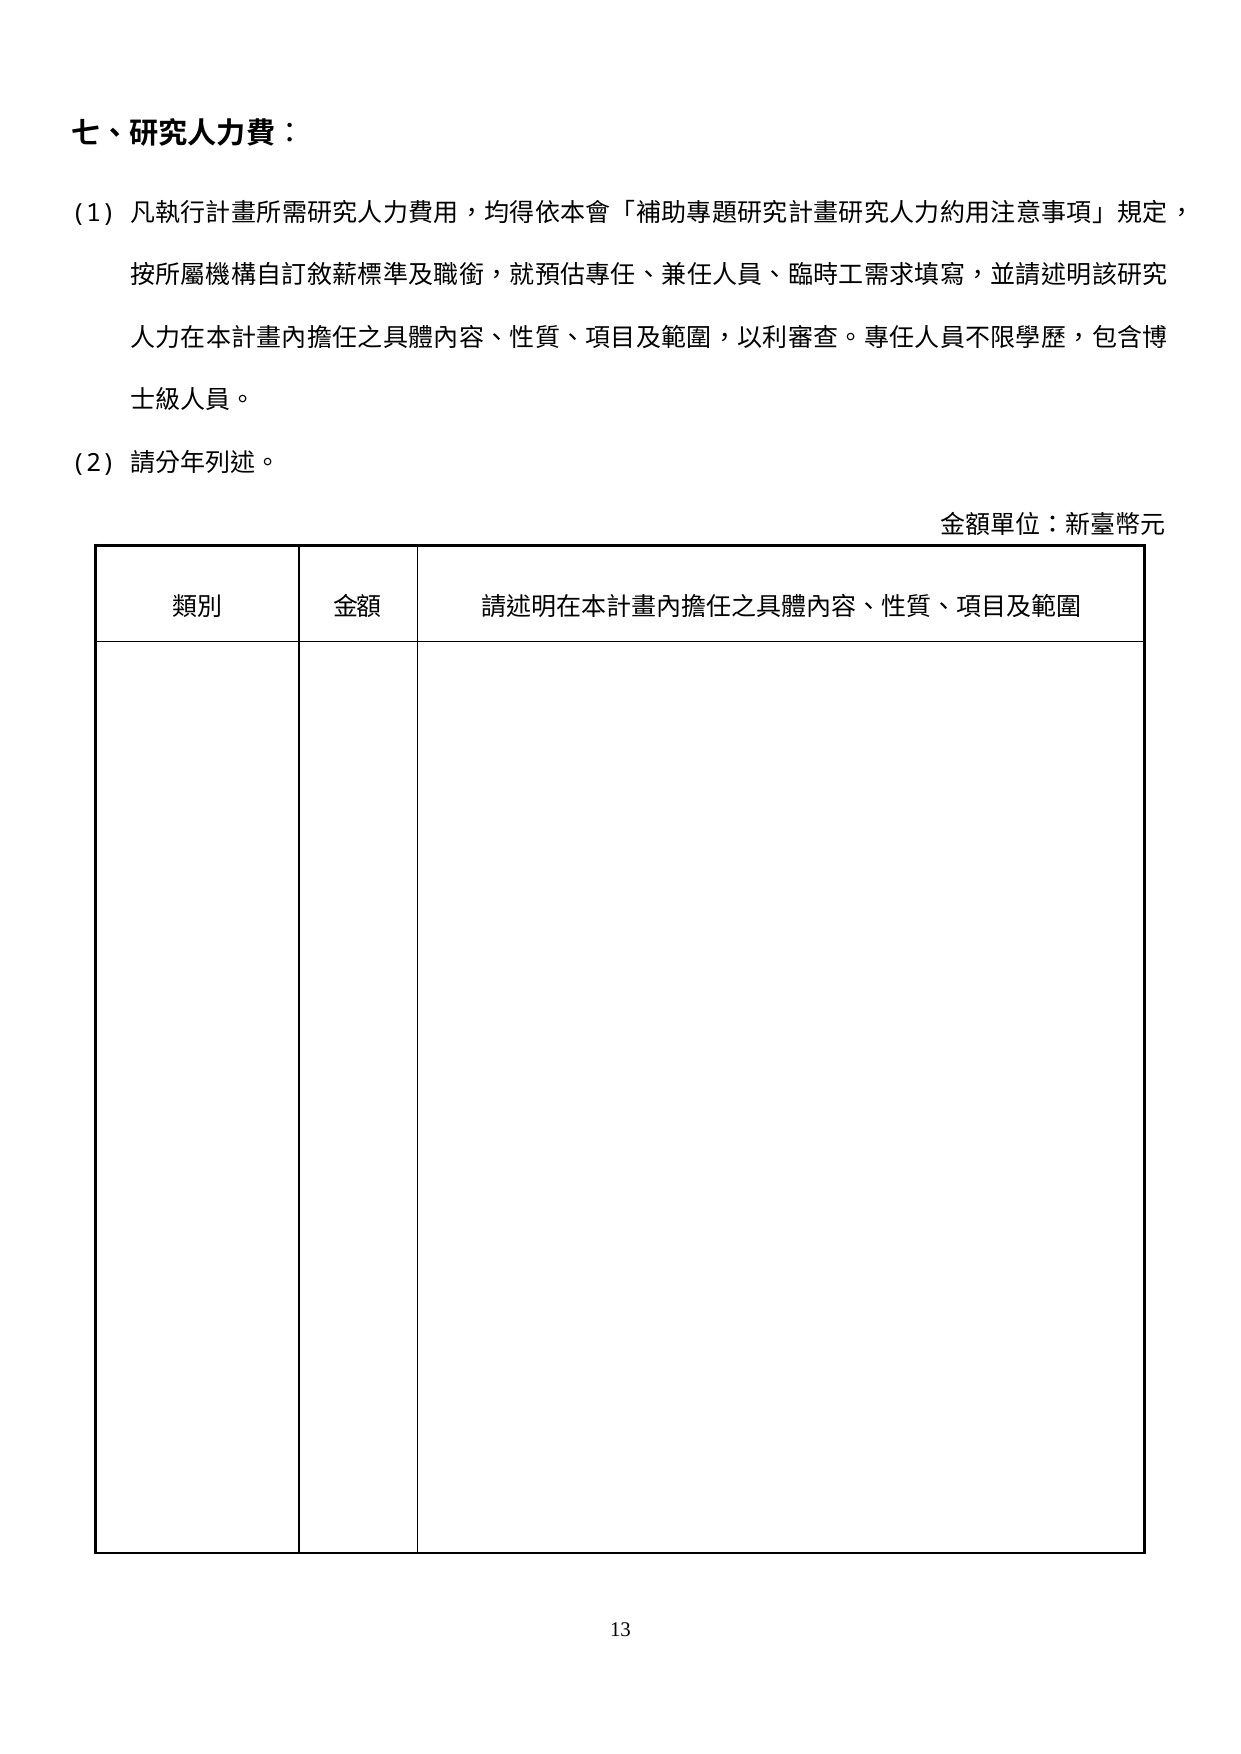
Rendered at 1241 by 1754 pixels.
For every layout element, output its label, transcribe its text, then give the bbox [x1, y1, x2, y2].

table_header 請述明在本計畫內擔任之具體內容、性質、項目及範圍 [418, 547, 1143, 641]
list 凡執行計畫所需研究人力費用，均得依本會「補助專題研究計畫研究人力約用注意事項」規定，按所屬機構自訂敘薪標準及職銜，就預估專任、兼任人員、臨時工需求填寫，並請述明該研究人力在本計畫內擔任之具體內容、性質、項目及範圍，以利審查。專任人員不限學歷，包含博士級人員。 [71, 169, 1169, 419]
text 七、研究人力費： [71, 89, 1169, 152]
table_cell [418, 642, 1143, 1552]
table_cell [97, 642, 298, 1552]
list 請分年列述。 [71, 419, 1169, 481]
table_cell [300, 642, 417, 1552]
table_header 金額 [300, 547, 417, 641]
text 金額單位：新臺幣元 [83, 481, 1165, 544]
table_header 類別 [97, 547, 298, 641]
